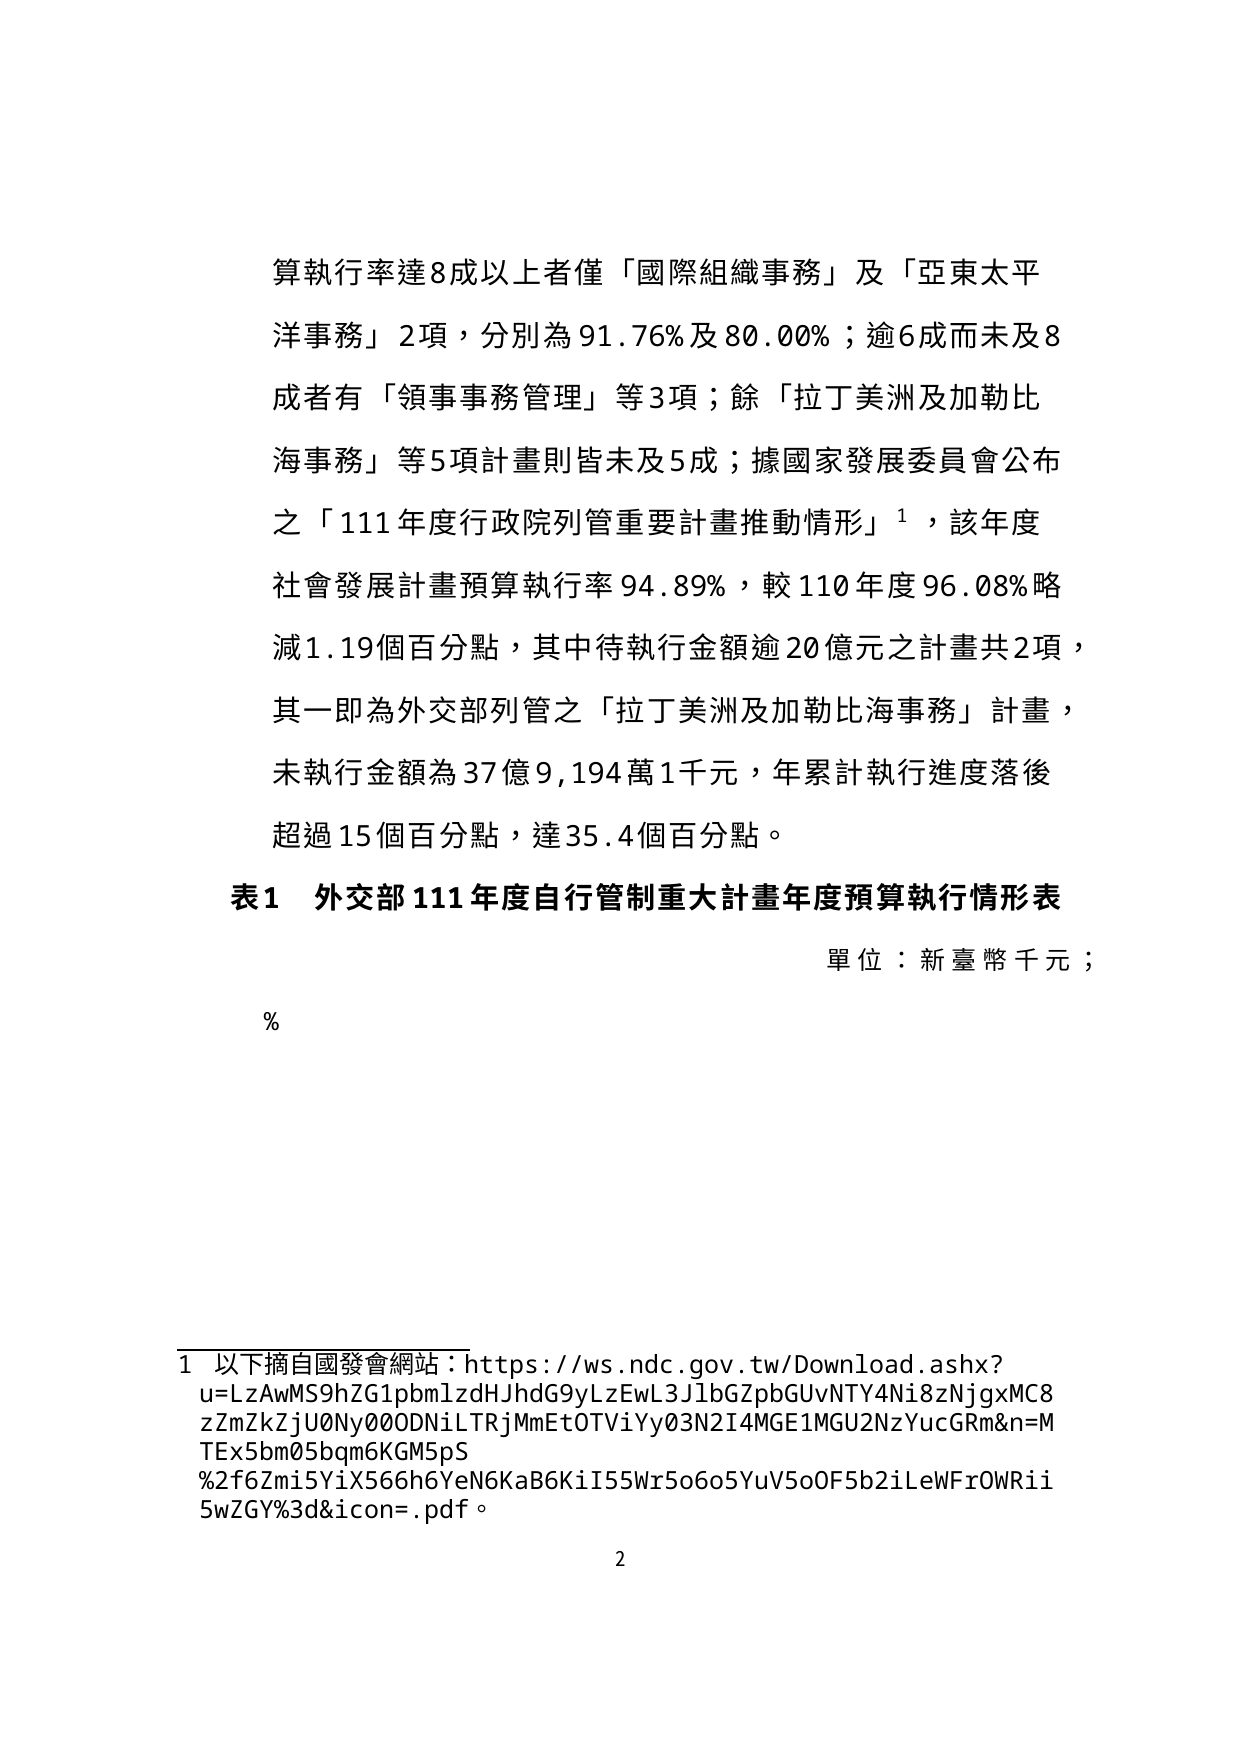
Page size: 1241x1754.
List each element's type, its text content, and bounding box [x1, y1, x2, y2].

text 以下摘自國發會網站：https://ws.ndc.gov.tw/Download.ashx?u=LzAwMS9hZG1pbmlzdHJhdG9yLzEwL3JlbGZpbGUvNTY4Ni8zNjgxMC8zZmZkZjU0Ny00ODNiLTRjMmEtOTViYy03N2I4MGE1MGU2NzYucGRm&n=MTEx5bm05bqm6KGM5pS%2f6Zmi5YiX566h6YeN6KaB6KiI55Wr5o6o5YuV5oOF5b2iLeWFrOWRii5wZGY%3d&icon=.pdf。 [177, 1350, 1063, 1525]
text 表1 外交部111年度自行管制重大計畫年度預算執行情形表 [222, 854, 1063, 917]
text 外交部111年度10項自行管制重大個案計畫推動結果(詳表1)，整體預算執行率為51.65%，其中個別計畫預算執行率達8成以上者僅「國際組織事務」及「亞東太平洋事務」2項，分別為91.76%及80.00%；逾6成而未及8成者有「領事事務管理」等3項；餘「拉丁美洲及加勒比海事務」等5項計畫則皆未及5成；據國家發展委員會公布之「111年度行政院列管重要計畫推動情形」，該年度社會發展計畫預算執行率94.89%，較110年度96.08%略減1.19個百分點，其中待執行金額逾20億元之計畫共2項，其一即為外交部列管之「拉丁美洲及加勒比海事務」計畫，未執行金額為37億9,194萬1千元，年累計執行進度落後超過15個百分點，達35.4個百分點。 [266, 229, 1063, 854]
text 單位：新臺幣千元；% [259, 917, 1078, 1042]
